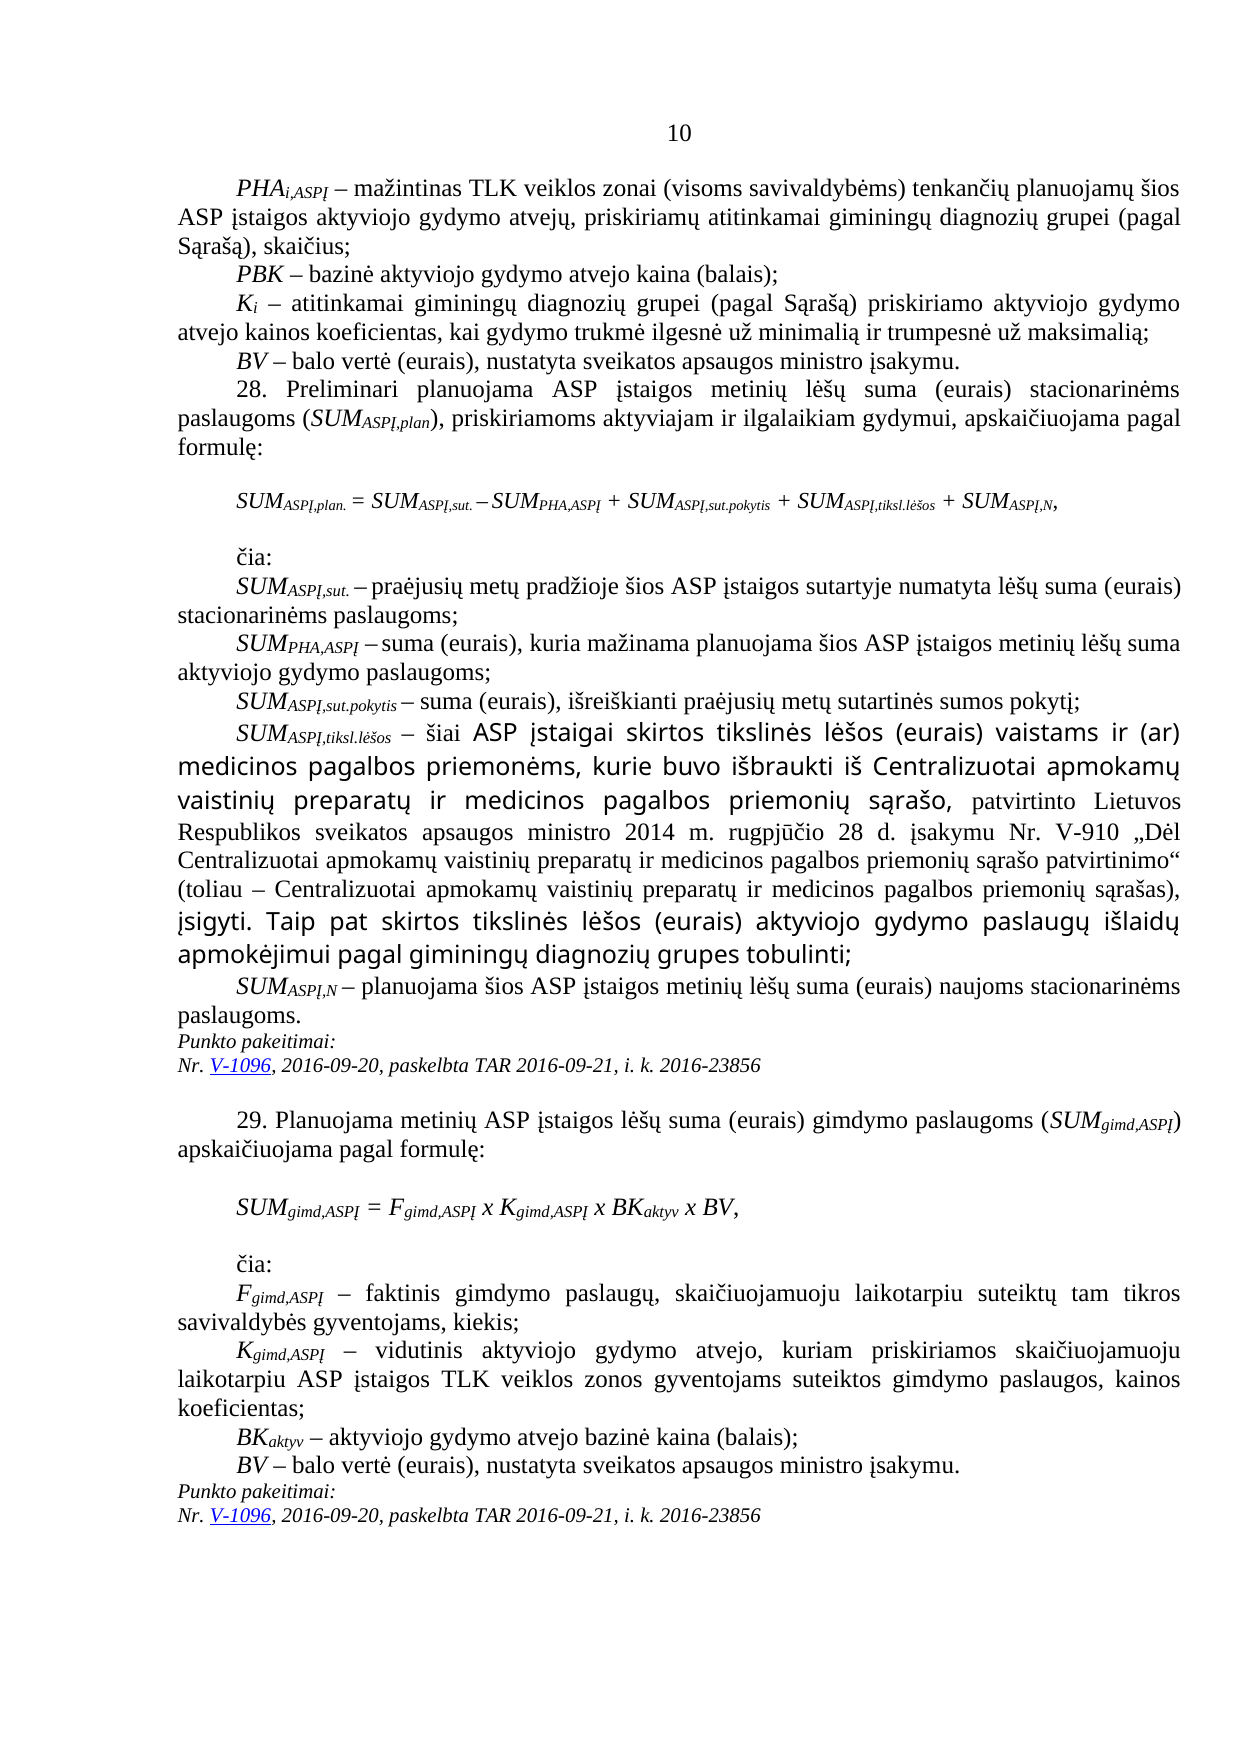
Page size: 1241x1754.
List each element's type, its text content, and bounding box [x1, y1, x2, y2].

text Nr. V-1096, 2016-09-20, paskelbta TAR 2016-09-21, i. k. 2016-23856 [177, 1503, 1181, 1527]
text SUMASPĮ,sut.pokytis – suma (eurais), išreiškianti praėjusių metų sutartinės sumos pokytį; [177, 686, 1181, 715]
text SUMASPĮ,tiksl.lėšos – šiai ASP įstaigai skirtos tikslinės lėšos (eurais) vaistams ir (ar) medicinos pagalbos priemonėms, kurie buvo išbraukti iš Centralizuotai apmokamų vaistinių preparatų ir medicinos pagalbos priemonių sąrašo, patvirtinto Lietuvos Respublikos sveikatos apsaugos ministro 2014 m. rugpjūčio 28 d. įsakymu Nr. V-910 „Dėl Centralizuotai apmokamų vaistinių preparatų ir medicinos pagalbos priemonių sąrašo patvirtinimo“ (toliau – Centralizuotai apmokamų vaistinių preparatų ir medicinos pagalbos priemonių sąrašas), įsigyti. Taip pat skirtos tikslinės lėšos (eurais) aktyviojo gydymo paslaugų išlaidų apmokėjimui pagal giminingų diagnozių grupes tobulinti; [177, 715, 1181, 971]
text PHAi,ASPĮ – mažintinas TLK veiklos zonai (visoms savivaldybėms) tenkančių planuojamų šios ASP įstaigos aktyviojo gydymo atvejų, priskiriamų atitinkamai giminingų diagnozių grupei (pagal Sąrašą), skaičius; [177, 173, 1181, 259]
text SUMASPĮ,sut. – praėjusių metų pradžioje šios ASP įstaigos sutartyje numatyta lėšų suma (eurais) stacionarinėms paslaugoms; [177, 571, 1181, 628]
text Kgimd,ASPĮ – vidutinis aktyviojo gydymo atvejo, kuriam priskiriamos skaičiuojamuoju laikotarpiu ASP įstaigos TLK veiklos zonos gyventojams suteiktos gimdymo paslaugos, kainos koeficientas; [177, 1336, 1181, 1422]
text PBK – bazinė aktyviojo gydymo atvejo kaina (balais); [177, 259, 1181, 288]
text Punkto pakeitimai: [177, 1479, 1181, 1503]
text BKaktyv – aktyviojo gydymo atvejo bazinė kaina (balais); [177, 1422, 1181, 1451]
text 28. Preliminari planuojama ASP įstaigos metinių lėšų suma (eurais) stacionarinėms paslaugoms (SUMASPĮ,plan), priskiriamoms aktyviajam ir ilgalaikiam gydymui, apskaičiuojama pagal formulę: [177, 374, 1181, 461]
text čia: [177, 542, 1181, 571]
text Ki – atitinkamai giminingų diagnozių grupei (pagal Sąrašą) priskiriamo aktyviojo gydymo atvejo kainos koeficientas, kai gydymo trukmė ilgesnė už minimalią ir trumpesnė už maksimalią; [177, 288, 1181, 346]
text SUMASPĮ,plan. = SUMASPĮ,sut. – SUMPHA,ASPĮ + SUMASPĮ,sut.pokytis + SUMASPĮ,tiksl.lėšos + SUMASPĮ,N, [177, 487, 1181, 513]
text Nr. V-1096, 2016-09-20, paskelbta TAR 2016-09-21, i. k. 2016-23856 [177, 1053, 1181, 1077]
text 29. Planuojama metinių ASP įstaigos lėšų suma (eurais) gimdymo paslaugoms (SUMgimd,ASPĮ) apskaičiuojama pagal formulę: [177, 1106, 1181, 1163]
text BV – balo vertė (eurais), nustatyta sveikatos apsaugos ministro įsakymu. [177, 1451, 1181, 1479]
text čia: [177, 1249, 1181, 1278]
text Punkto pakeitimai: [177, 1029, 1181, 1053]
text BV – balo vertė (eurais), nustatyta sveikatos apsaugos ministro įsakymu. [177, 346, 1181, 374]
text SUMPHA,ASPĮ – suma (eurais), kuria mažinama planuojama šios ASP įstaigos metinių lėšų suma aktyviojo gydymo paslaugoms; [177, 628, 1181, 686]
text SUMgimd,ASPĮ = Fgimd,ASPĮ x Kgimd,ASPĮ x BKaktyv x BV, [177, 1192, 1181, 1221]
text SUMASPĮ,N – planuojama šios ASP įstaigos metinių lėšų suma (eurais) naujoms stacionarinėms paslaugoms. [177, 971, 1181, 1029]
text Fgimd,ASPĮ – faktinis gimdymo paslaugų, skaičiuojamuoju laikotarpiu suteiktų tam tikros savivaldybės gyventojams, kiekis; [177, 1278, 1181, 1336]
